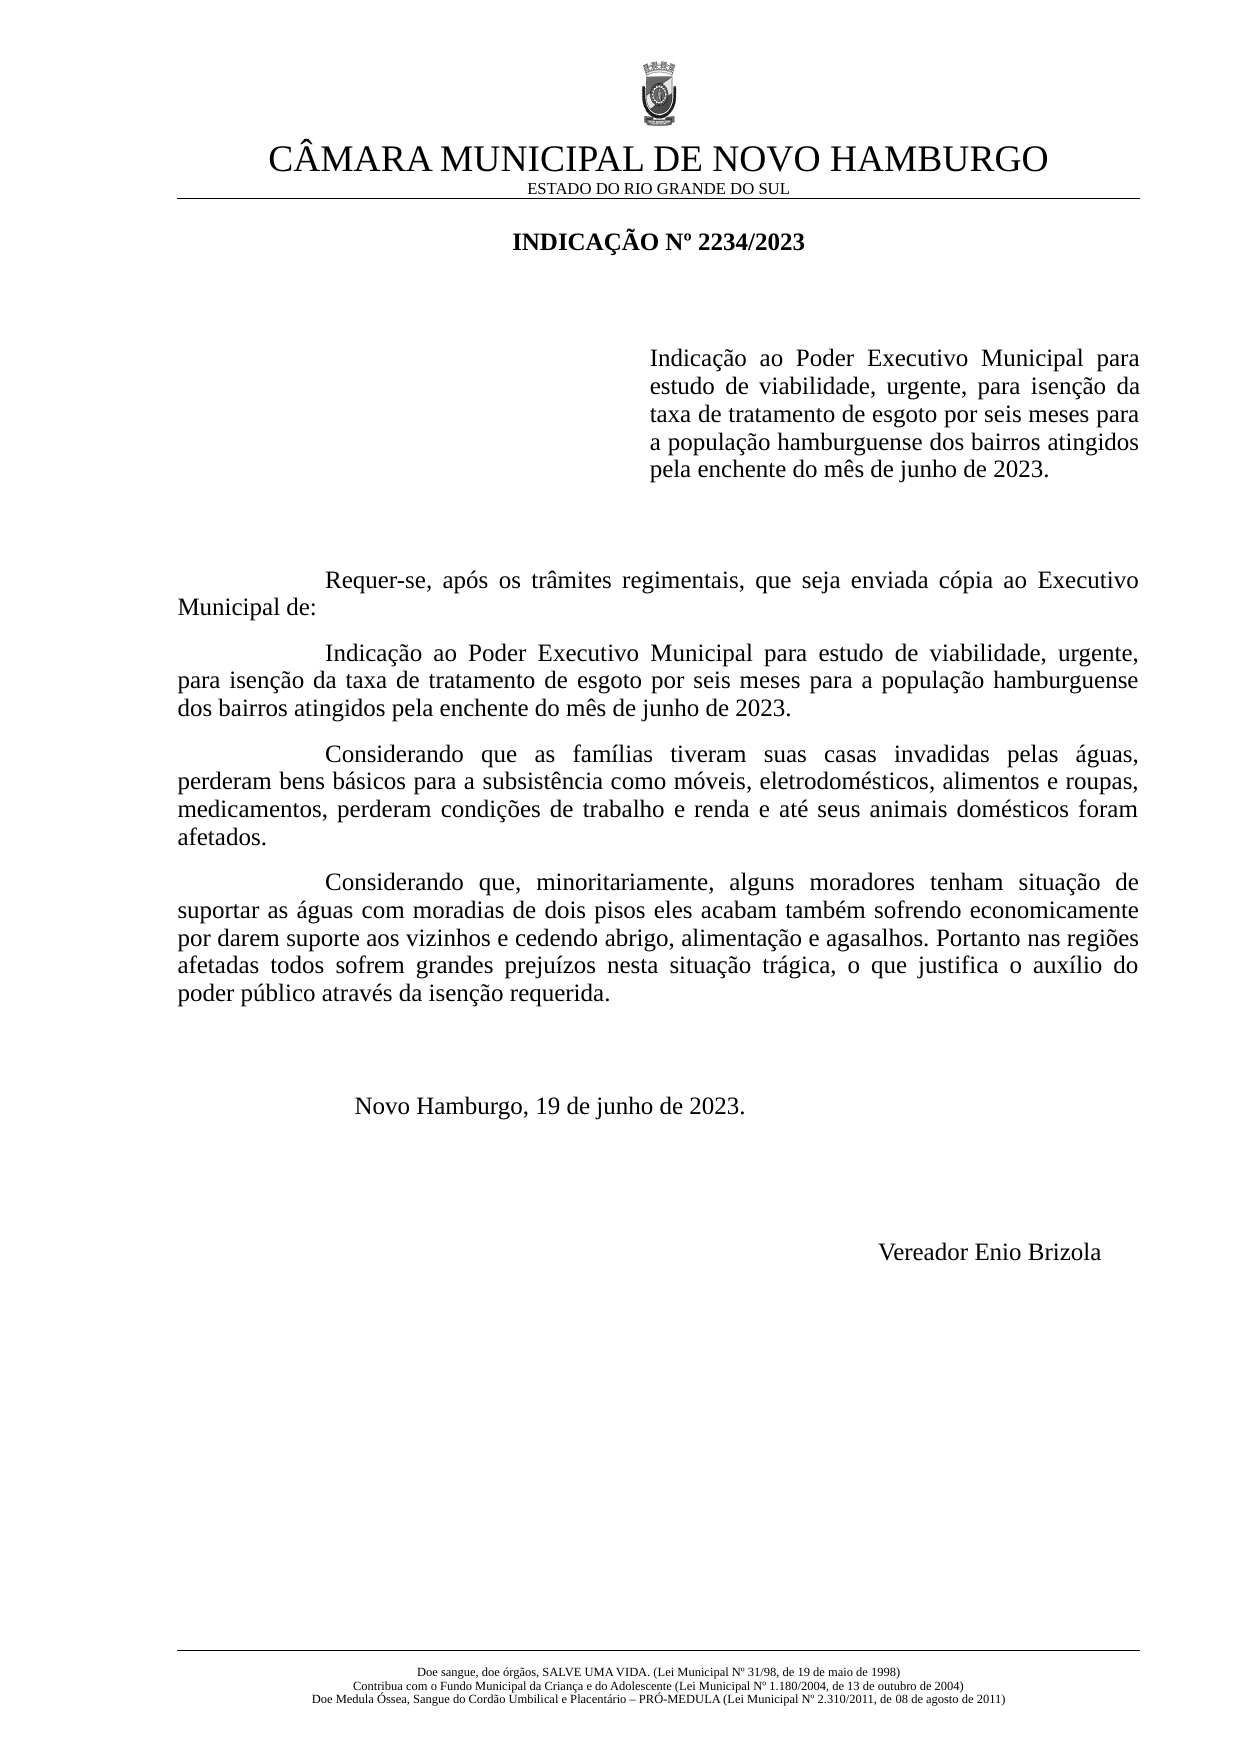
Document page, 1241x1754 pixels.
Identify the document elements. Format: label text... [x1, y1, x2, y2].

text INDICAÇÃO Nº 2234/2023 [177, 228, 1140, 256]
text Considerando que, minoritariamente, alguns moradores tenham situação de suportar as águas com moradias de dois pisos eles acabam também sofrendo economicamente por darem suporte aos vizinhos e cedendo abrigo, alimentação e agasalhos. Portanto nas regiões afetadas todos sofrem grandes prejuízos nesta situação trágica, o que justifica o auxílio do poder público através da isenção requerida. [177, 868, 1140, 1007]
text Requer-se, após os trâmites regimentais, que seja enviada cópia ao Executivo Municipal de: [177, 566, 1140, 621]
text Indicação ao Poder Executivo Municipal para estudo de viabilidade, urgente, para isenção da taxa de tratamento de esgoto por seis meses para a população hamburguense dos bairros atingidos pela enchente do mês de junho de 2023. [649, 344, 1140, 483]
text Novo Hamburgo, 19 de junho de 2023. [177, 1092, 1140, 1119]
text Considerando que as famílias tiveram suas casas invadidas pelas águas, perderam bens básicos para a subsistência como móveis, eletrodomésticos, alimentos e roupas, medicamentos, perderam condições de trabalho e renda e até seus animais domésticos foram afetados. [177, 740, 1140, 851]
text Vereador Enio Brizola [177, 1238, 1140, 1266]
text Indicação ao Poder Executivo Municipal para estudo de viabilidade, urgente, para isenção da taxa de tratamento de esgoto por seis meses para a população hamburguense dos bairros atingidos pela enchente do mês de junho de 2023. [177, 639, 1140, 722]
